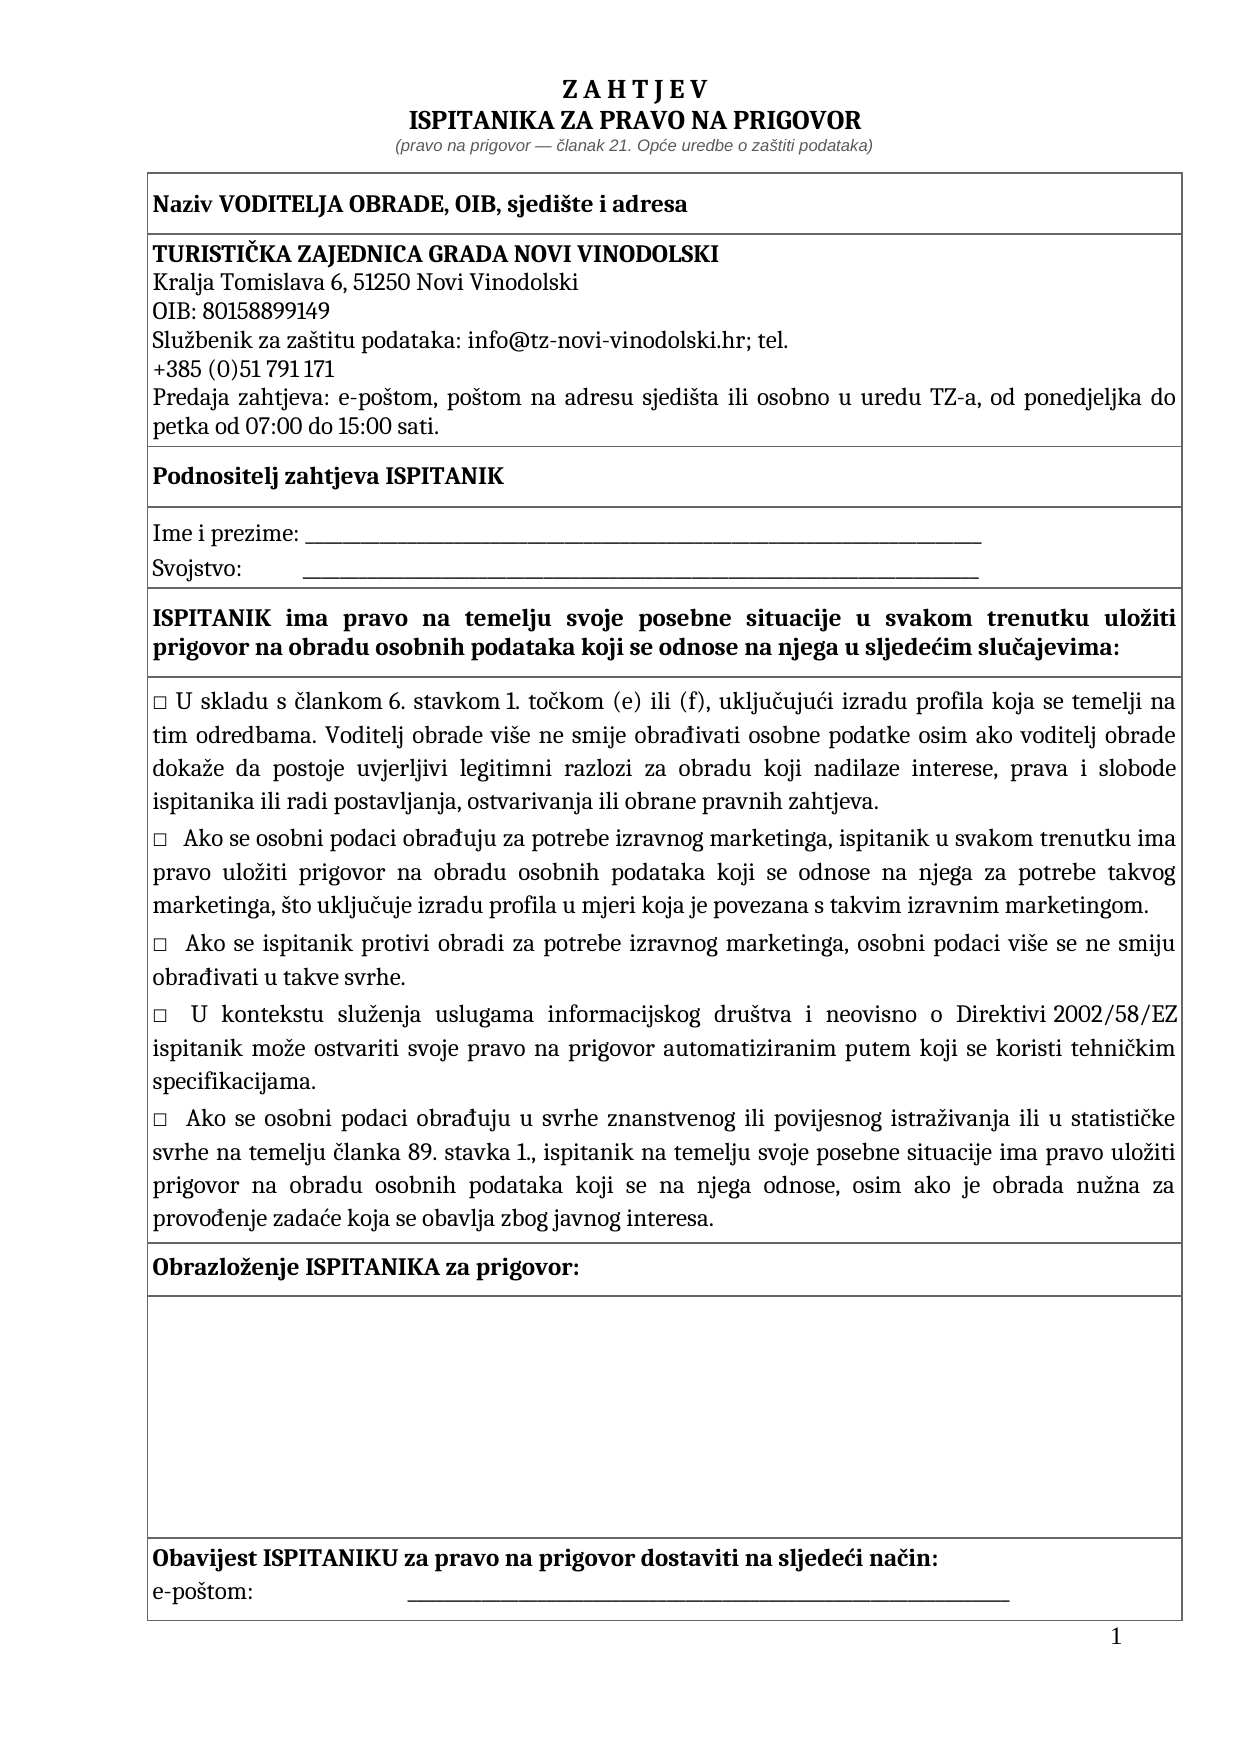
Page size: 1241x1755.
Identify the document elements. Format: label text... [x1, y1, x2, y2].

table_cell ISPITANIK ima pravo na temelju svoje posebne situacije u svakom trenutku uložiti prigovor na obradu osobnih podataka koji se odnose na njega u sljedećim slučajevima: [148, 589, 1181, 676]
table_header Naziv VODITELJA OBRADE, OIB, sjedište i adresa [148, 174, 1181, 233]
table_cell [148, 1297, 1181, 1537]
text ISPITANIKA ZA PRAVO NA PRIGOVOR [148, 105, 1122, 136]
table_cell Ime i prezime: _________________________________________________________________________ Svojstvo: _________________________________________________________________________ [148, 508, 1181, 587]
table_cell Podnositelj zahtjeva ISPITANIK [148, 447, 1181, 506]
table_cell Obavijest ISPITANIKU za pravo na prigovor dostaviti na sljedeći način: e-poštom: _________________________________________________________________ [148, 1539, 1181, 1620]
table_cell TURISTIČKA ZAJEDNICA GRADA NOVI VINODOLSKI Kralja Tomislava 6, 51250 Novi Vinodolski OIB: 80158899149 Službenik za zaštitu podataka: info@tz-novi-vinodolski.hr; tel. +385 (0)51 791 171 Predaja zahtjeva: e-poštom, poštom na adresu sjedišta ili osobno u uredu TZ-a, od ponedjeljka do petka od 07:00 do 15:00 sati. [148, 235, 1181, 446]
text (pravo na prigovor — članak 21. Opće uredbe o zaštiti podataka) [148, 136, 1122, 155]
text Z A H T J E V [148, 74, 1122, 105]
table_cell ☐ U skladu s člankom 6. stavkom 1. točkom (e) ili (f), uključujući izradu profila koja se temelji na tim odredbama. Voditelj obrade više ne smije obrađivati osobne podatke osim ako voditelj obrade dokaže da postoje uvjerljivi legitimni razlozi za obradu koji nadilaze interese, prava i slobode ispitanika ili radi postavljanja, ostvarivanja ili obrane pravnih zahtjeva. ☐ Ako se osobni podaci obrađuju za potrebe izravnog marketinga, ispitanik u svakom trenutku ima pravo uložiti prigovor na obradu osobnih podataka koji se odnose na njega za potrebe takvog marketinga, što uključuje izradu profila u mjeri koja je povezana s takvim izravnim marketingom. ☐ Ako se ispitanik protivi obradi za potrebe izravnog marketinga, osobni podaci više se ne smiju obrađivati u takve svrhe. ☐ U kontekstu služenja uslugama informacijskog društva i neovisno o Direktivi 2002/58/EZ ispitanik može ostvariti svoje pravo na prigovor automatiziranim putem koji se koristi tehničkim specifikacijama. ☐ Ako se osobni podaci obrađuju u svrhe znanstvenog ili povijesnog istraživanja ili u statističke svrhe na temelju članka 89. stavka 1., ispitanik na temelju svoje posebne situacije ima pravo uložiti prigovor na obradu osobnih podataka koji se na njega odnose, osim ako je obrada nužna za provođenje zadaće koja se obavlja zbog javnog interesa. [148, 678, 1181, 1242]
table_cell Obrazloženje ISPITANIKA za prigovor: [148, 1244, 1181, 1295]
